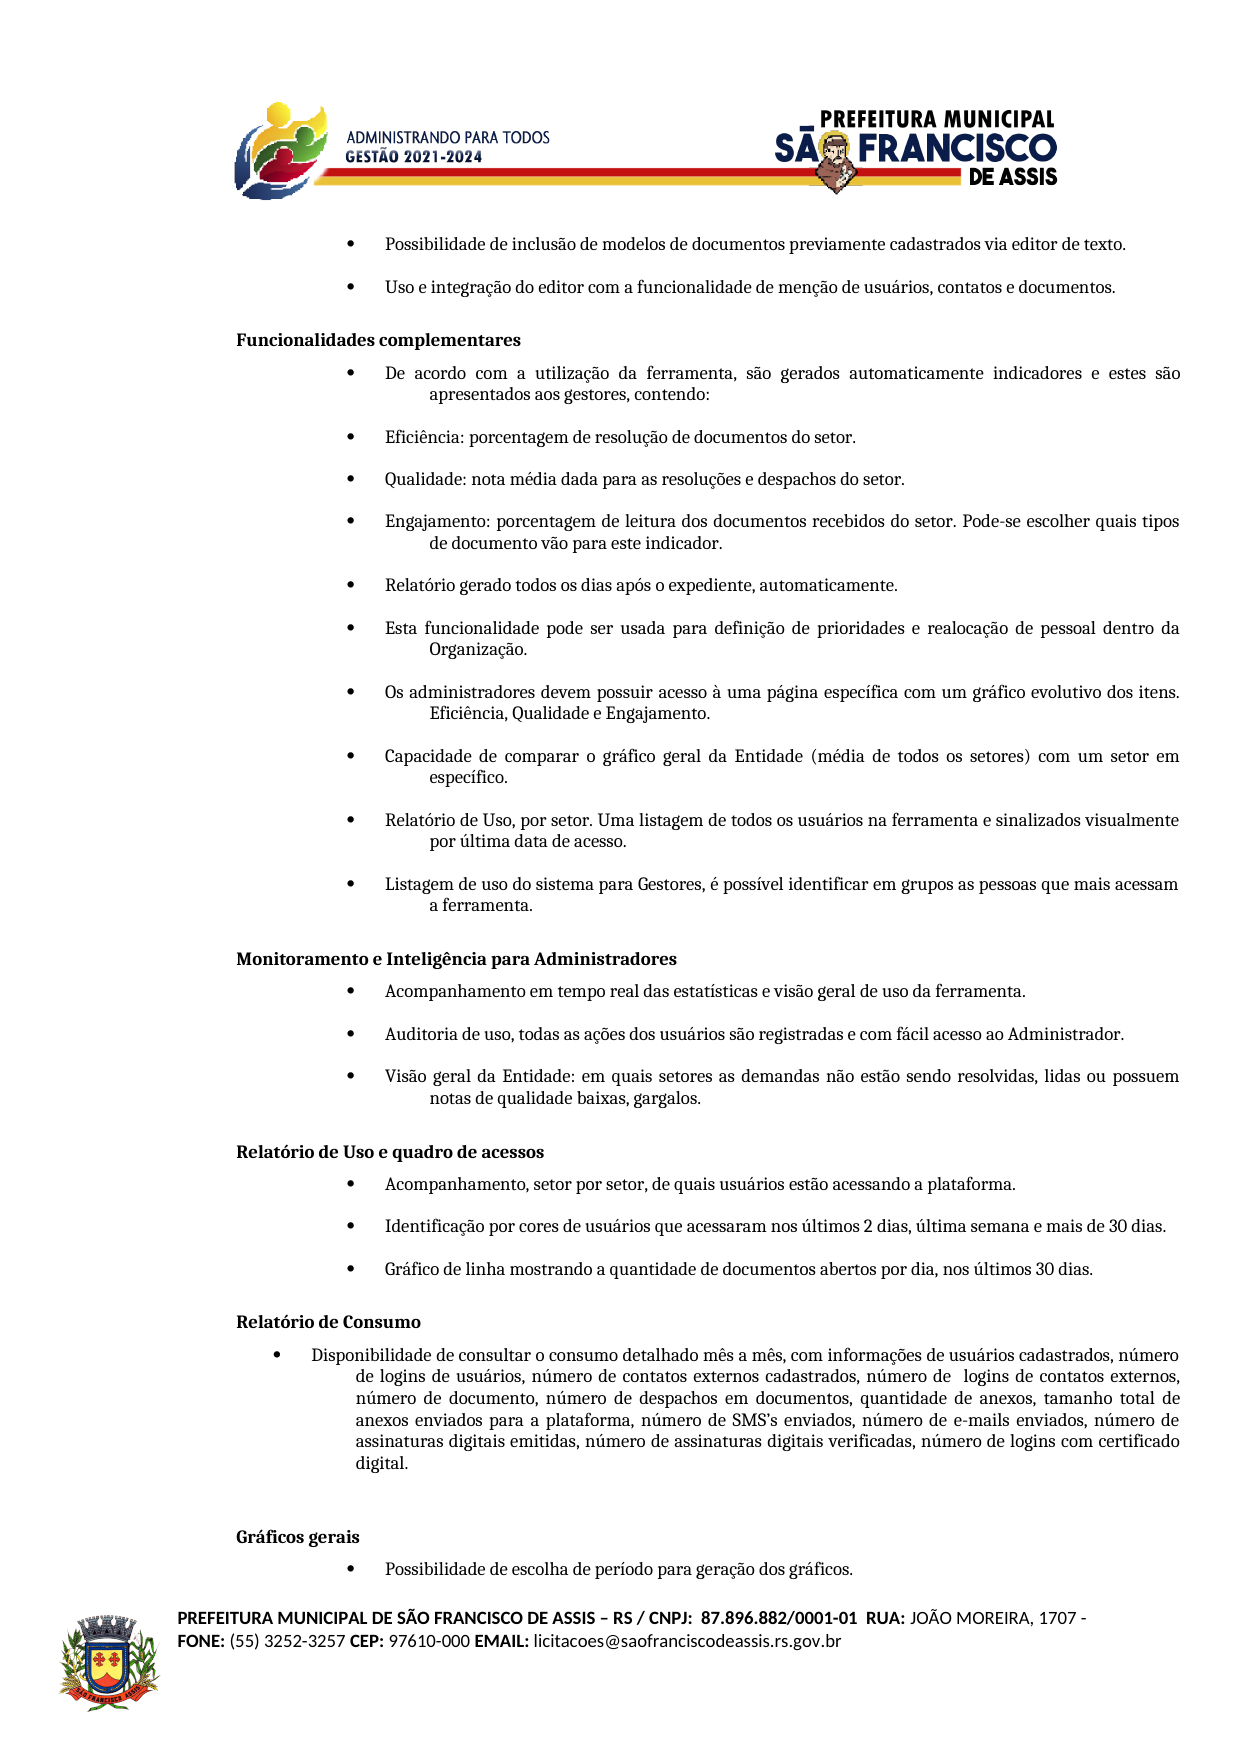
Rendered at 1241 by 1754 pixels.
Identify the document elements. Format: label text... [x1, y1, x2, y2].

list Uso e integração do editor com a funcionalidade de menção de usuários, contatos e documentos. [347, 276, 1181, 298]
list De acordo com a utilização da ferramenta, são gerados automaticamente indicadores e estes são apresentados aos gestores, contendo: [347, 362, 1181, 405]
list Esta funcionalidade pode ser usada para definição de prioridades e realocação de pessoal dentro da Organização. [347, 617, 1181, 661]
list Disponibilidade de consultar o consumo detalhado mês a mês, com informações de usuários cadastrados, número de logins de usuários, número de contatos externos cadastrados, número de logins de contatos externos, número de documento, número de despachos em documentos, quantidade de anexos, tamanho total de anexos enviados para a plataforma, número de SMS’s enviados, número de e-mails enviados, número de assinaturas digitais emitidas, número de assinaturas digitais verificadas, número de logins com certificado digital. [274, 1344, 1181, 1474]
list Os administradores devem possuir acesso à uma página específica com um gráfico evolutivo dos itens. Eficiência, Qualidade e Engajamento. [347, 681, 1181, 724]
list Qualidade: nota média dada para as resoluções e despachos do setor. [347, 469, 1181, 490]
list Visão geral da Entidade: em quais setores as demandas não estão sendo resolvidas, lidas ou possuem notas de qualidade baixas, gargalos. [347, 1066, 1181, 1109]
text Relatório de Consumo [236, 1312, 1181, 1334]
text Funcionalidades complementares [236, 330, 1181, 352]
list Possibilidade de escolha de período para geração dos gráficos. [347, 1559, 1181, 1580]
list Relatório de Uso, por setor. Uma listagem de todos os usuários na ferramenta e sinalizados visualmente por última data de acesso. [347, 809, 1181, 852]
text Relatório de Uso e quadro de acessos [236, 1141, 1181, 1163]
list Acompanhamento em tempo real das estatísticas e visão geral de uso da ferramenta. [347, 981, 1181, 1002]
list Gráfico de linha mostrando a quantidade de documentos abertos por dia, nos últimos 30 dias. [347, 1258, 1181, 1280]
list Eficiência: porcentagem de resolução de documentos do setor. [347, 426, 1181, 448]
list Engajamento: porcentagem de leitura dos documentos recebidos do setor. Pode-se escolher quais tipos de documento vão para este indicador. [347, 511, 1181, 554]
text Gráficos gerais [236, 1527, 1181, 1548]
text Monitoramento e Inteligência para Administradores [236, 949, 1181, 970]
list Auditoria de uso, todas as ações dos usuários são registradas e com fácil acesso ao Administrador. [347, 1023, 1181, 1045]
list Relatório gerado todos os dias após o expediente, automaticamente. [347, 575, 1181, 597]
list Listagem de uso do sistema para Gestores, é possível identificar em grupos as pessoas que mais acessam a ferramenta. [347, 873, 1181, 916]
list Acompanhamento, setor por setor, de quais usuários estão acessando a plataforma. [347, 1173, 1181, 1195]
list Capacidade de comparar o gráfico geral da Entidade (média de todos os setores) com um setor em específico. [347, 745, 1181, 788]
list Identificação por cores de usuários que acessaram nos últimos 2 dias, última semana e mais de 30 dias. [347, 1216, 1181, 1237]
list Possibilidade de inclusão de modelos de documentos previamente cadastrados via editor de texto. [347, 234, 1181, 255]
